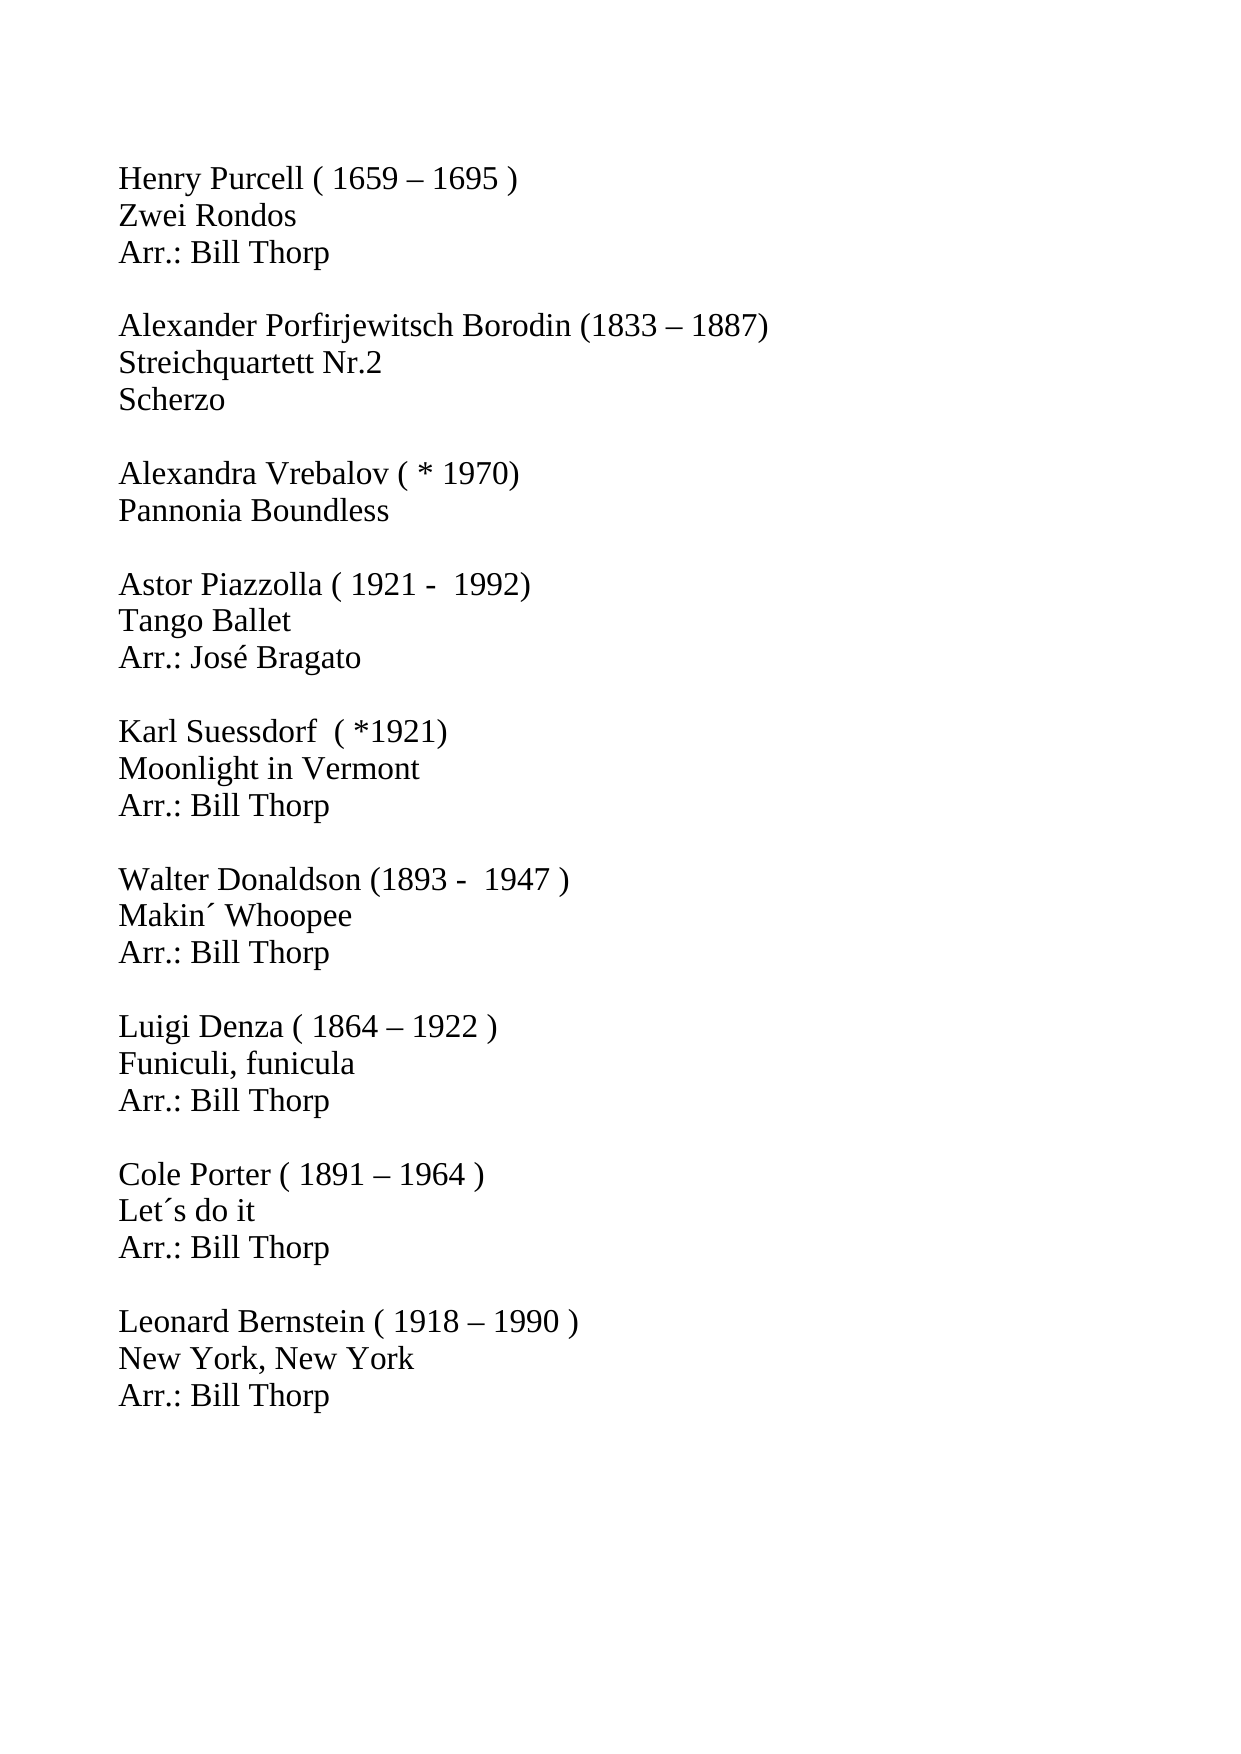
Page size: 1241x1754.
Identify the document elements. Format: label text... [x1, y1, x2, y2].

text Alexandra Vrebalov ( * 1970) [118, 455, 1122, 492]
text Zwei Rondos [118, 197, 1122, 233]
text Moonlight in Vermont [118, 750, 1122, 787]
text Leonard Bernstein ( 1918 – 1990 ) [118, 1303, 1122, 1340]
text Luigi Denza ( 1864 – 1922 ) [118, 1008, 1122, 1045]
text Funiculi, funicula [118, 1045, 1122, 1082]
text New York, New York [118, 1340, 1122, 1377]
text Pannonia Boundless [118, 492, 1122, 528]
text Scherzo [118, 381, 1122, 418]
text Arr.: Bill Thorp [118, 1082, 1122, 1118]
text Karl Suessdorf ( *1921) [118, 713, 1122, 750]
text Walter Donaldson (1893 - 1947 ) [118, 860, 1122, 897]
text Streichquartett Nr.2 [118, 344, 1122, 381]
text Arr.: Bill Thorp [118, 787, 1122, 823]
text Arr.: Bill Thorp [118, 1377, 1122, 1413]
text Astor Piazzolla ( 1921 - 1992) [118, 565, 1122, 602]
text Makin´ Whoopee [118, 897, 1122, 934]
text Henry Purcell ( 1659 – 1695 ) [118, 160, 1122, 197]
text Arr.: Bill Thorp [118, 1229, 1122, 1266]
text Tango Ballet [118, 602, 1122, 639]
text Arr.: Bill Thorp [118, 934, 1122, 971]
text Alexander Porfirjewitsch Borodin (1833 – 1887) [118, 307, 1122, 344]
text Arr.: José Bragato [118, 639, 1122, 676]
text Let´s do it [118, 1192, 1122, 1229]
text Cole Porter ( 1891 – 1964 ) [118, 1155, 1122, 1192]
text Arr.: Bill Thorp [118, 233, 1122, 270]
